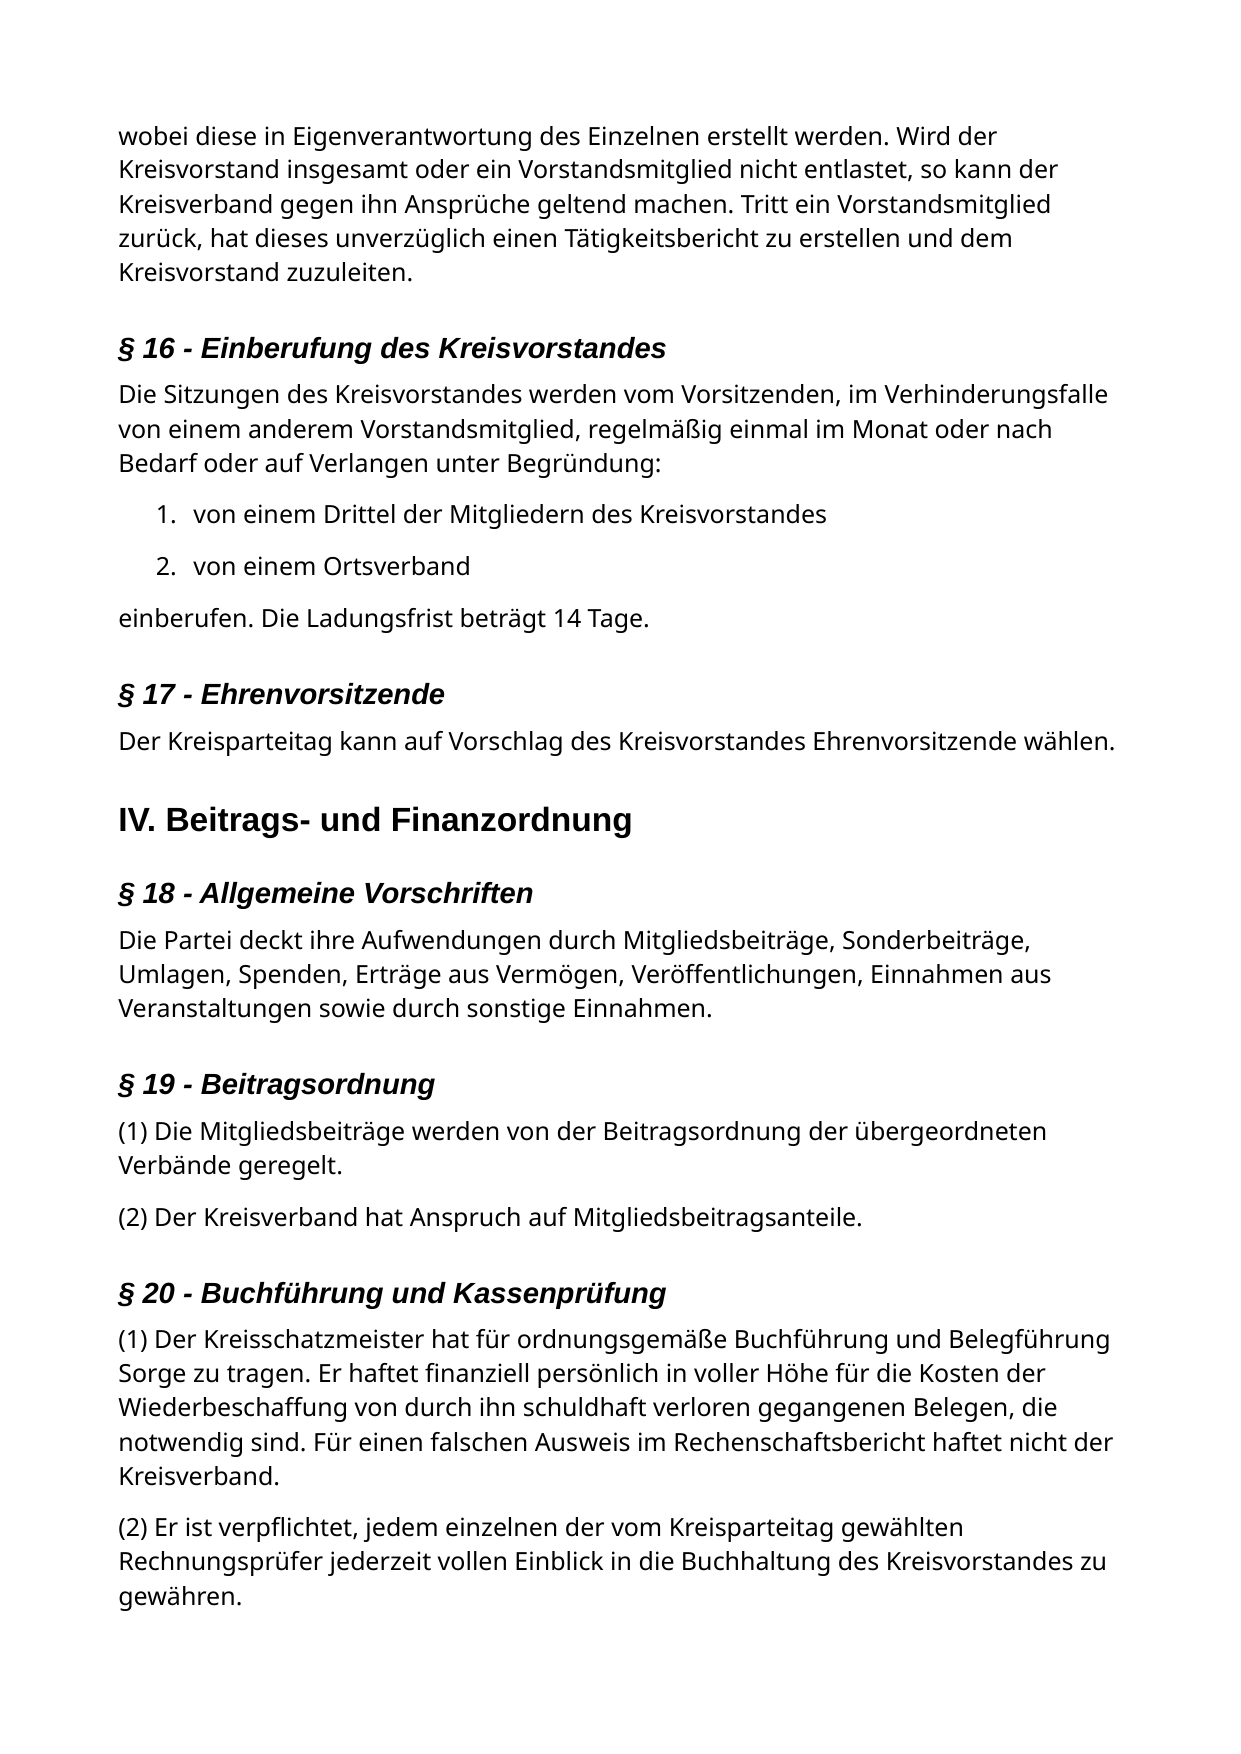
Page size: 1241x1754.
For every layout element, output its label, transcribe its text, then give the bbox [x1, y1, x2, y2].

list von einem Ortsverband [156, 549, 1122, 583]
subtitle § 19 - Beitragsordnung [118, 1067, 1122, 1101]
text (1) Der Kreisschatzmeister hat für ordnungsgemäße Buchführung und Belegführung Sorge zu tragen. Er haftet finanziell persönlich in voller Höhe für die Kosten der Wiederbeschaffung von durch ihn schuldhaft verloren gegangenen Belegen, die notwendig sind. Für einen falschen Ausweis im Rechenschaftsbericht haftet nicht der Kreisverband. [118, 1322, 1122, 1492]
text (2) Er ist verpflichtet, jedem einzelnen der vom Kreisparteitag gewählten Rechnungsprüfer jederzeit vollen Einblick in die Buchhaltung des Kreisvorstandes zu gewähren. [118, 1510, 1122, 1612]
subtitle § 16 - Einberufung des Kreisvorstandes [118, 331, 1122, 365]
text einberufen. Die Ladungsfrist beträgt 14 Tage. [118, 601, 1122, 635]
text wobei diese in Eigenverantwortung des Einzelnen erstellt werden. Wird der Kreisvorstand insgesamt oder ein Vorstandsmitglied nicht entlastet, so kann der Kreisverband gegen ihn Ansprüche geltend machen. Tritt ein Vorstandsmitglied zurück, hat dieses unverzüglich einen Tätigkeitsbericht zu erstellen und dem Kreisvorstand zuzuleiten. [118, 118, 1122, 288]
subtitle § 18 - Allgemeine Vorschriften [118, 876, 1122, 910]
subtitle § 17 - Ehrenvorsitzende [118, 677, 1122, 711]
text (2) Der Kreisverband hat Anspruch auf Mitgliedsbeitragsanteile. [118, 1199, 1122, 1233]
subtitle § 20 - Buchführung und Kassenprüfung [118, 1276, 1122, 1309]
text Die Sitzungen des Kreisvorstandes werden vom Vorsitzenden, im Verhinderungsfalle von einem anderem Vorstandsmitglied, regelmäßig einmal im Monat oder nach Bedarf oder auf Verlangen unter Begründung: [118, 377, 1122, 479]
subtitle IV. Beitrags- und Finanzordnung [118, 800, 1122, 839]
list von einem Drittel der Mitgliedern des Kreisvorstandes [156, 497, 1122, 531]
text (1) Die Mitgliedsbeiträge werden von der Beitragsordnung der übergeordneten Verbände geregelt. [118, 1113, 1122, 1181]
text Die Partei deckt ihre Aufwendungen durch Mitgliedsbeiträge, Sonderbeiträge, Umlagen, Spenden, Erträge aus Vermögen, Veröffentlichungen, Einnahmen aus Veranstaltungen sowie durch sonstige Einnahmen. [118, 922, 1122, 1024]
text Der Kreisparteitag kann auf Vorschlag des Kreisvorstandes Ehrenvorsitzende wählen. [118, 723, 1122, 757]
